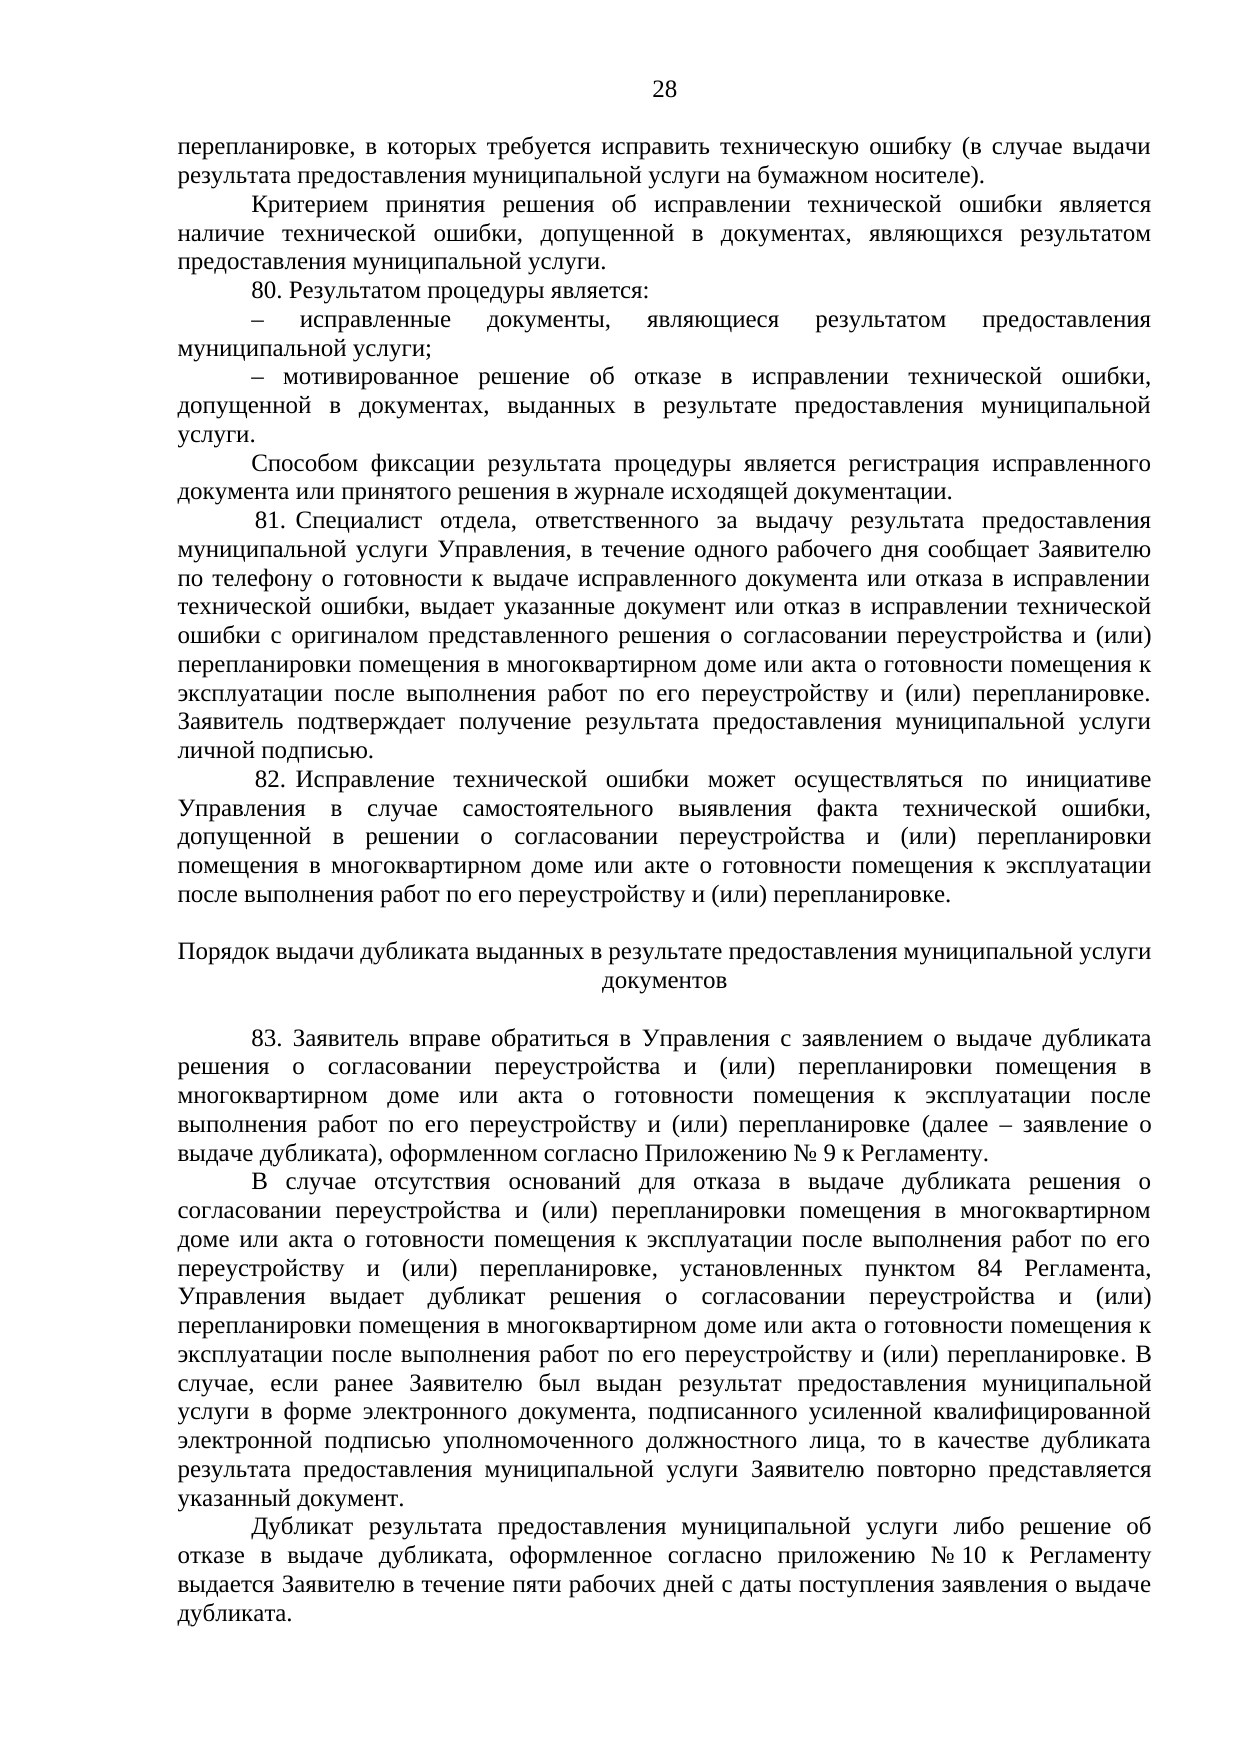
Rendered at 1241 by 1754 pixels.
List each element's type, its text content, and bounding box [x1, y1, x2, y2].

text Способом фиксации результата процедуры является регистрация исправленного документа или принятого решения в журнале исходящей документации. [177, 448, 1152, 505]
list перепланировке, в которых требуется исправить техническую ошибку (в случае выдачи результата предоставления муниципальной услуги на бумажном носителе). [177, 131, 1152, 189]
text 83. Заявитель вправе обратиться в Управления с заявлением о выдаче дубликата решения о согласовании переустройства и (или) перепланировки помещения в многоквартирном доме или акта о готовности помещения к эксплуатации после выполнения работ по его переустройству и (или) перепланировке (далее – заявление о выдаче дубликата), оформленном согласно Приложению № 9 к Регламенту. [177, 1023, 1152, 1166]
text В случае отсутствия оснований для отказа в выдаче дубликата решения о согласовании переустройства и (или) перепланировки помещения в многоквартирном доме или акта о готовности помещения к эксплуатации после выполнения работ по его переустройству и (или) перепланировке, установленных пунктом 84 Регламента, Управления выдает дубликат решения о согласовании переустройства и (или) перепланировки помещения в многоквартирном доме или акта о готовности помещения к эксплуатации после выполнения работ по его переустройству и (или) перепланировке. В случае, если ранее Заявителю был выдан результат предоставления муниципальной услуги в форме электронного документа, подписанного усиленной квалифицированной электронной подписью уполномоченного должностного лица, то в качестве дубликата результата предоставления муниципальной услуги Заявителю повторно представляется указанный документ. [177, 1166, 1152, 1511]
list Исправление технической ошибки может осуществляться по инициативе Управления в случае самостоятельного выявления факта технической ошибки, допущенной в решении о согласовании переустройства и (или) перепланировки помещения в многоквартирном доме или акте о готовности помещения к эксплуатации после выполнения работ по его переустройству и (или) перепланировке. [177, 764, 1152, 908]
text Порядок выдачи дубликата выданных в результате предоставления муниципальной услуги документов [177, 936, 1152, 994]
text – исправленные документы, являющиеся результатом предоставления муниципальной услуги; [177, 304, 1152, 361]
text – мотивированное решение об отказе в исправлении технической ошибки, допущенной в документах, выданных в результате предоставления муниципальной услуги. [177, 361, 1152, 448]
text Критерием принятия решения об исправлении технической ошибки является наличие технической ошибки, допущенной в документах, являющихся результатом предоставления муниципальной услуги. [177, 189, 1152, 275]
text Дубликат результата предоставления муниципальной услуги либо решение об отказе в выдаче дубликата, оформленное согласно приложению № 10 к Регламенту выдается Заявителю в течение пяти рабочих дней с даты поступления заявления о выдаче дубликата. [177, 1511, 1152, 1626]
text 80. Результатом процедуры является: [177, 275, 1152, 304]
list Специалист отдела, ответственного за выдачу результата предоставления муниципальной услуги Управления, в течение одного рабочего дня сообщает Заявителю по телефону о готовности к выдаче исправленного документа или отказа в исправлении технической ошибки, выдает указанные документ или отказ в исправлении технической ошибки с оригиналом представленного решения о согласовании переустройства и (или) перепланировки помещения в многоквартирном доме или акта о готовности помещения к эксплуатации после выполнения работ по его переустройству и (или) перепланировке. Заявитель подтверждает получение результата предоставления муниципальной услуги личной подписью. [177, 505, 1152, 764]
